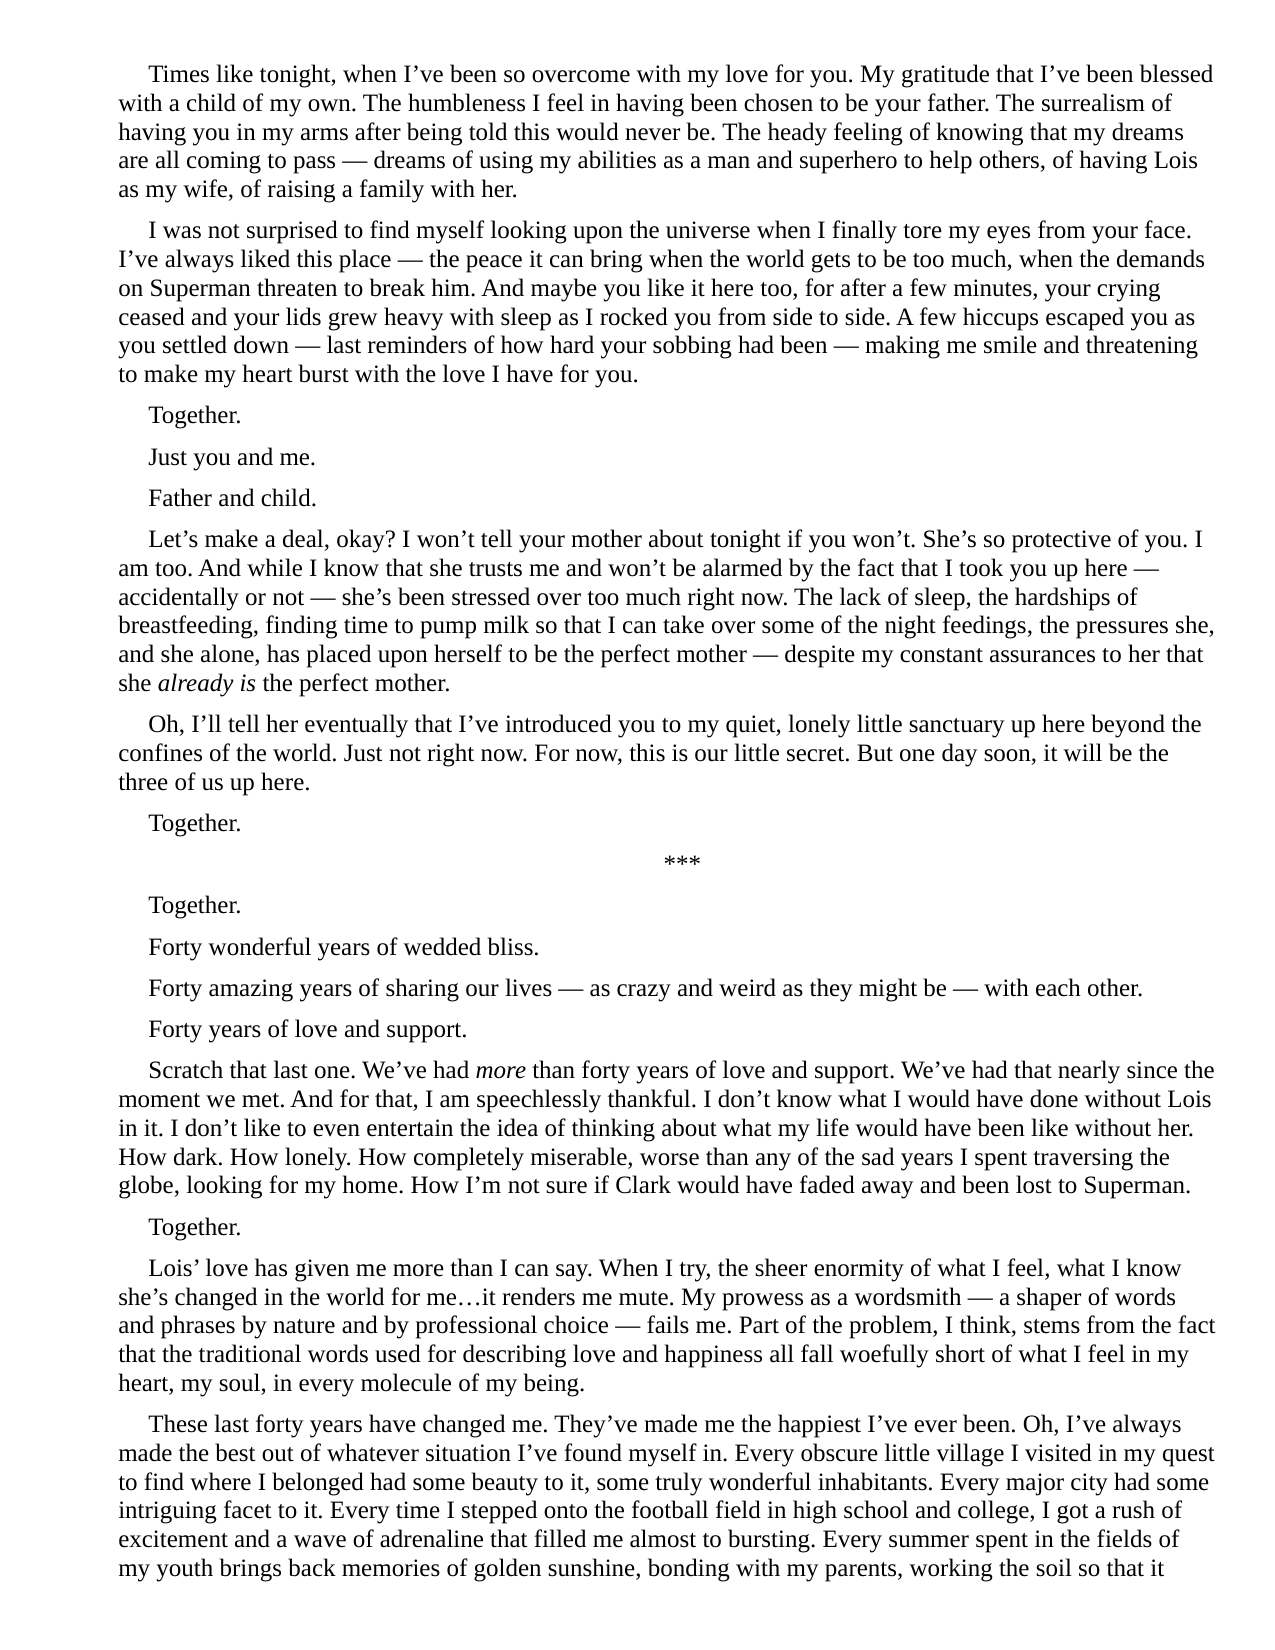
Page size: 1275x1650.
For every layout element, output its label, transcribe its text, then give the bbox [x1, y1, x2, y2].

text Father and child. [118, 483, 1216, 512]
text Scratch that last one. We’ve had more than forty years of love and support. We’ve had that nearly since the moment we met. And for that, I am speechlessly thankful. I don’t know what I would have done without Lois in it. I don’t like to even entertain the idea of thinking about what my life would have been like without her. How dark. How lonely. How completely miserable, worse than any of the sad years I spent traversing the globe, looking for my home. How I’m not sure if Clark would have faded away and been lost to Superman. [118, 1055, 1216, 1199]
text I was not surprised to find myself looking upon the universe when I finally tore my eyes from your face. I’ve always liked this place — the peace it can bring when the world gets to be too much, when the demands on Superman threaten to break him. And maybe you like it here too, for after a few minutes, your crying ceased and your lids grew heavy with sleep as I rocked you from side to side. A few hiccups escaped you as you settled down — last reminders of how hard your sobbing had been — making me smile and threatening to make my heart burst with the love I have for you. [118, 215, 1216, 388]
text Oh, I’ll tell her eventually that I’ve introduced you to my quiet, lonely little sanctuary up here beyond the confines of the world. Just not right now. For now, this is our little secret. But one day soon, it will be the three of us up here. [118, 709, 1216, 795]
text Forty amazing years of sharing our lives — as crazy and weird as they might be — with each other. [118, 973, 1216, 1002]
text Together. [118, 808, 1216, 837]
text Together. [118, 890, 1216, 919]
text Together. [118, 1212, 1216, 1240]
text Forty years of love and support. [118, 1014, 1216, 1043]
text *** [118, 849, 1216, 878]
text Lois’ love has given me more than I can say. When I try, the sheer enormity of what I feel, what I know she’s changed in the world for me…it renders me mute. My prowess as a wordsmith — a shaper of words and phrases by nature and by professional choice — fails me. Part of the problem, I think, stems from the fact that the traditional words used for describing love and happiness all fall woefully short of what I feel in my heart, my soul, in every molecule of my being. [118, 1253, 1216, 1397]
text Together. [118, 400, 1216, 429]
text These last forty years have changed me. They’ve made me the happiest I’ve ever been. Oh, I’ve always made the best out of whatever situation I’ve found myself in. Every obscure little village I visited in my quest to find where I belonged had some beauty to it, some truly wonderful inhabitants. Every major city had some intriguing facet to it. Every time I stepped onto the football field in high school and college, I got a rush of excitement and a wave of adrenaline that filled me almost to bursting. Every summer spent in the fields of my youth brings back memories of golden sunshine, bonding with my parents, working the soil so that it [118, 1409, 1216, 1582]
text Forty wonderful years of wedded bliss. [118, 932, 1216, 960]
text Times like tonight, when I’ve been so overcome with my love for you. My gratitude that I’ve been blessed with a child of my own. The humbleness I feel in having been chosen to be your father. The surrealism of having you in my arms after being told this would never be. The heady feeling of knowing that my dreams are all coming to pass — dreams of using my abilities as a man and superhero to help others, of having Lois as my wife, of raising a family with her. [118, 59, 1216, 203]
text Let’s make a deal, okay? I won’t tell your mother about tonight if you won’t. She’s so protective of you. I am too. And while I know that she trusts me and won’t be alarmed by the fact that I took you up here — accidentally or not — she’s been stressed over too much right now. The lack of sleep, the hardships of breastfeeding, finding time to pump milk so that I can take over some of the night feedings, the pressures she, and she alone, has placed upon herself to be the perfect mother — despite my constant assurances to her that she already is the perfect mother. [118, 524, 1216, 697]
text Just you and me. [118, 442, 1216, 470]
